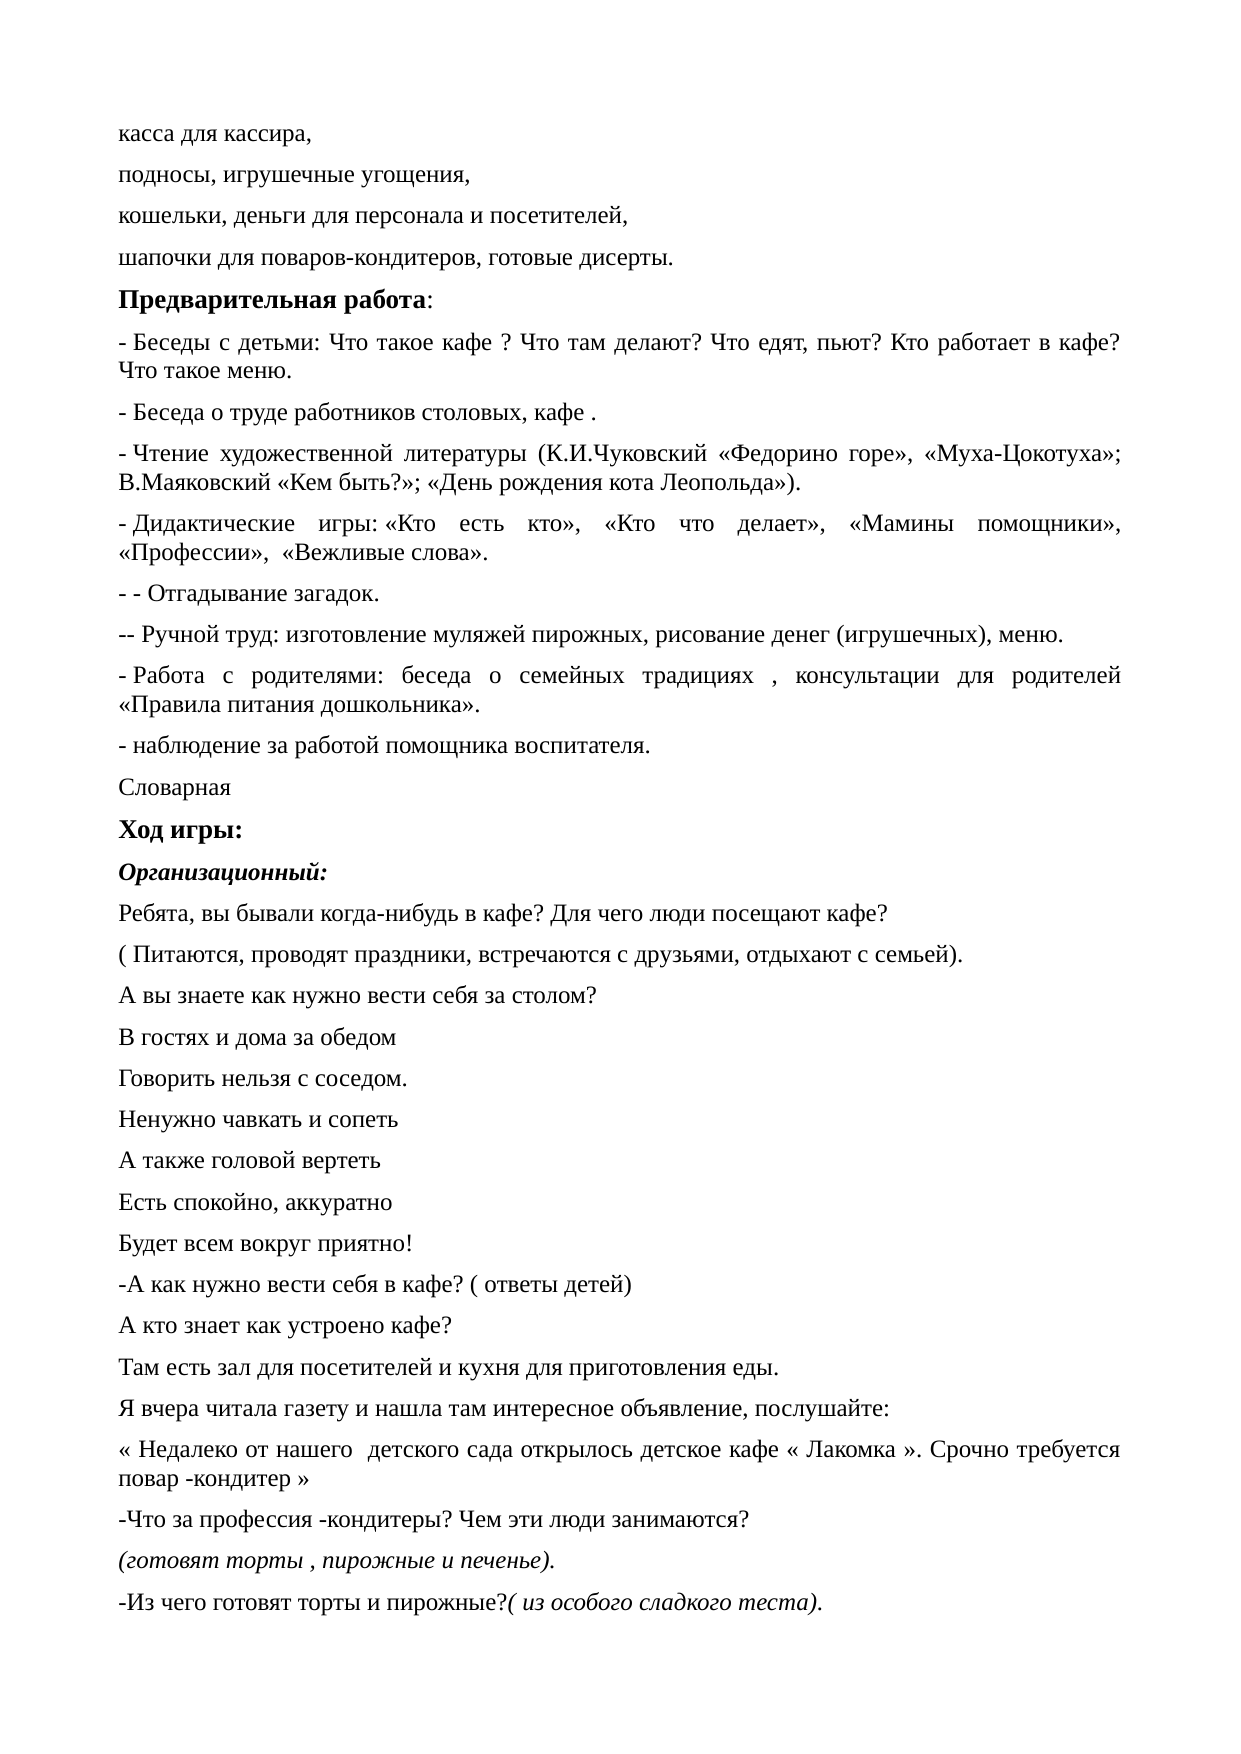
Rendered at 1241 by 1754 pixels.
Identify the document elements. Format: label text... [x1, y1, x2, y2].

text Ребята, вы бывали когда-нибудь в кафе? Для чего люди посещают кафе? [118, 898, 1122, 927]
text « Недалеко от нашего детского сада открылось детское кафе « Лакомка ». Срочно требуется повар -кондитер » [118, 1434, 1122, 1492]
text (готовят торты , пирожные и печенье). [118, 1545, 1122, 1574]
text Ход игры: [118, 813, 1122, 844]
text Предварительная работа: [118, 283, 1122, 314]
text А также головой вертеть [118, 1145, 1122, 1174]
text -Что за профессия -кондитеры? Чем эти люди занимаются? [118, 1504, 1122, 1533]
text - - Отгадывание загадок. [118, 578, 1122, 607]
text Будет всем вокруг приятно! [118, 1228, 1122, 1257]
text Я вчера читала газету и нашла там интересное объявление, послушайте: [118, 1393, 1122, 1422]
text В гостях и дома за обедом [118, 1022, 1122, 1050]
text шапочки для поваров-кондитеров, готовые дисерты. [118, 242, 1122, 271]
text Ненужно чавкать и сопеть [118, 1104, 1122, 1133]
text - Чтение художественной литературы (К.И.Чуковский «Федорино горе», «Муха-Цокотуха»; В.Маяковский «Кем быть?»; «День рождения кота Леопольда»). [118, 438, 1122, 496]
text подносы, игрушечные угощения, [118, 159, 1122, 188]
text касса для кассира, [118, 118, 1122, 147]
text - Беседы с детьми: Что такое кафе ? Что там делают? Что едят, пьют? Кто работает в кафе? Что такое меню. [118, 327, 1122, 384]
text Словарная [118, 772, 1122, 801]
text А вы знаете как нужно вести себя за столом? [118, 980, 1122, 1009]
text А кто знает как устроено кафе? [118, 1310, 1122, 1339]
text -Из чего готовят торты и пирожные?( из особого сладкого теста). [118, 1587, 1122, 1615]
text ( Питаются, проводят праздники, встречаются с друзьями, отдыхают с семьей). [118, 939, 1122, 968]
text - Работа с родителями: беседа о семейных традициях , консультации для родителей «Правила питания дошкольника». [118, 661, 1122, 718]
text - Дидактические игры: «Кто есть кто», «Кто что делает», «Мамины помощники», «Профессии», «Вежливые слова». [118, 508, 1122, 566]
text Есть спокойно, аккуратно [118, 1187, 1122, 1215]
text Говорить нельзя с соседом. [118, 1063, 1122, 1092]
text Там есть зал для посетителей и кухня для приготовления еды. [118, 1352, 1122, 1380]
text кошельки, деньги для персонала и посетителей, [118, 201, 1122, 229]
text Организационный: [118, 857, 1122, 885]
text - наблюдение за работой помощника воспитателя. [118, 731, 1122, 759]
text -А как нужно вести себя в кафе? ( ответы детей) [118, 1269, 1122, 1298]
text - Беседа о труде работников столовых, кафе . [118, 397, 1122, 426]
text -- Ручной труд: изготовление муляжей пирожных, рисование денег (игрушечных), меню. [118, 619, 1122, 648]
